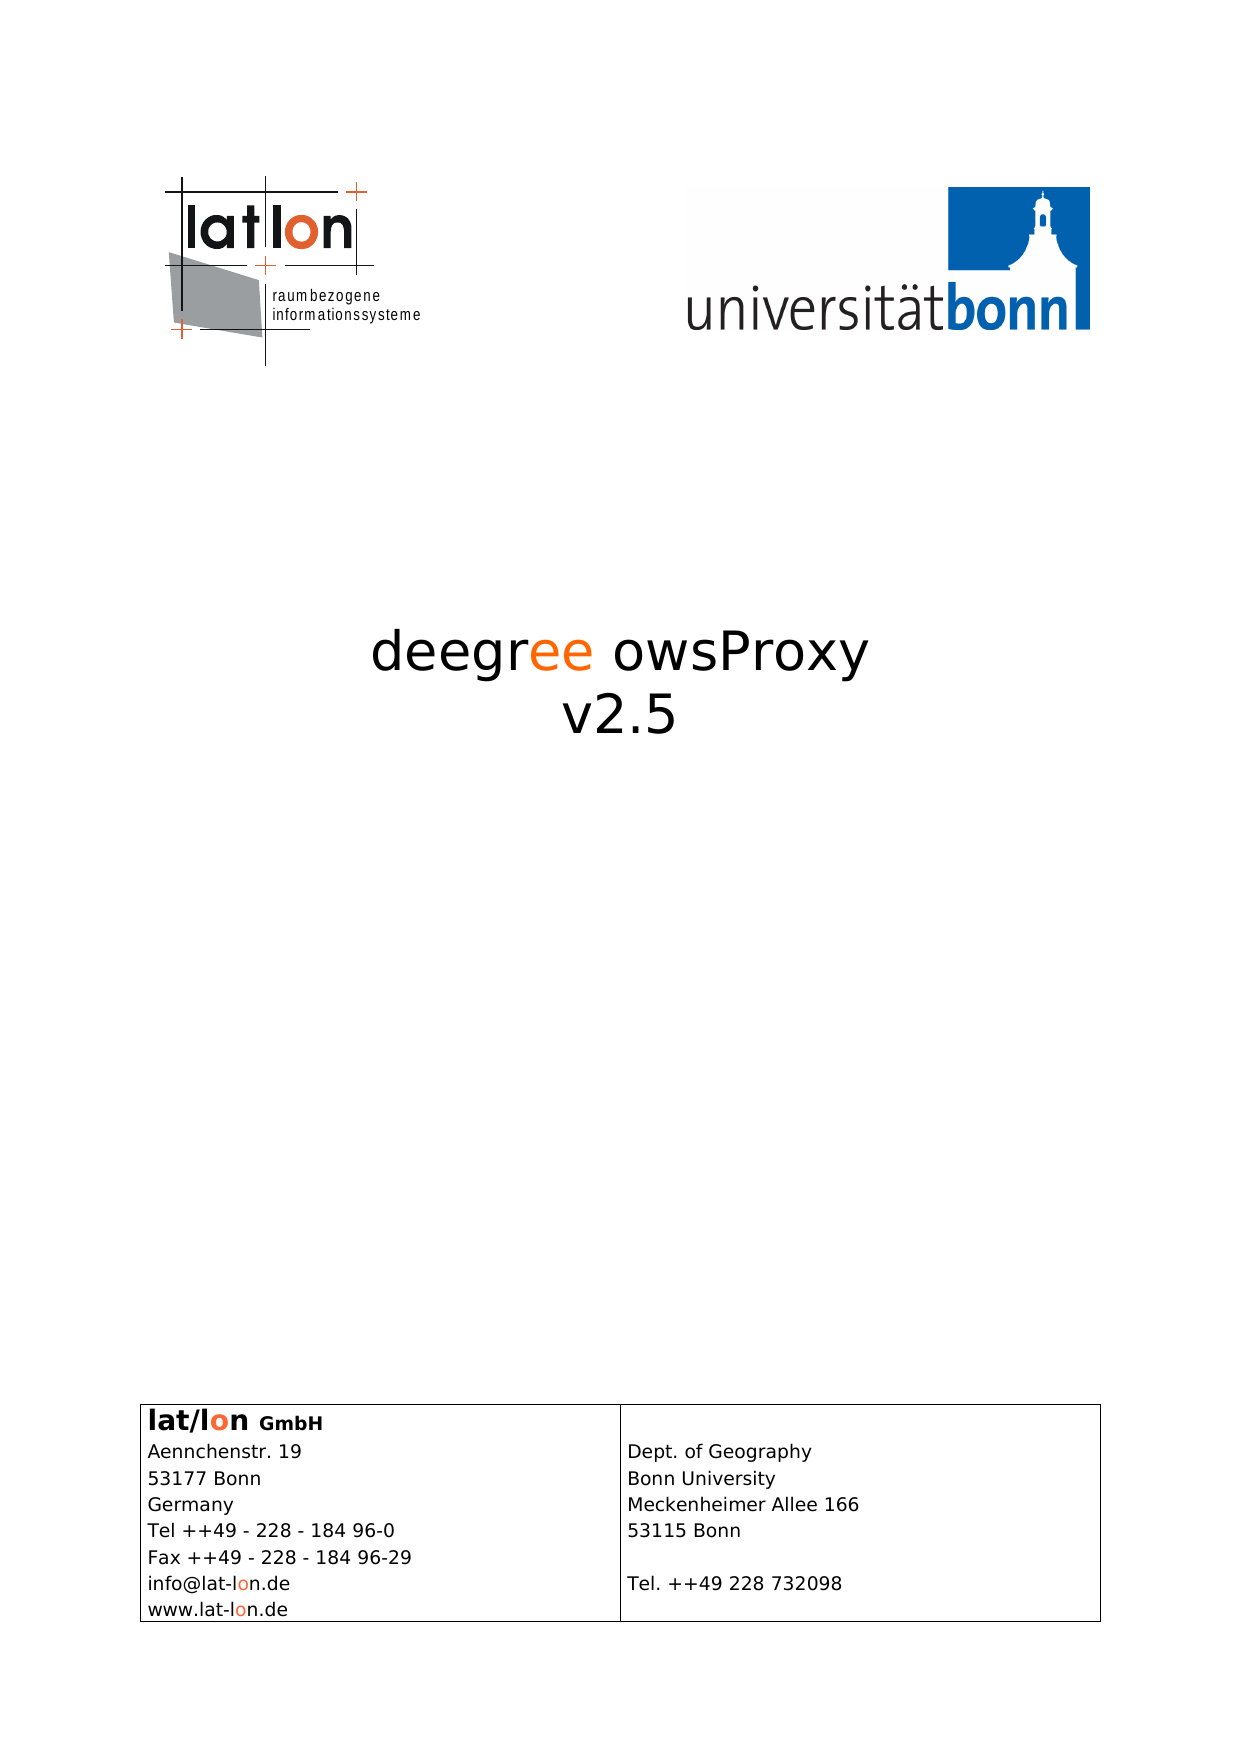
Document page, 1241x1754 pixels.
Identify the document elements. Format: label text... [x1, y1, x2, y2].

table_header [140, 148, 620, 376]
text deegree owsProxy [148, 620, 1092, 683]
picture [686, 186, 1093, 330]
table_header Dept. of Geography Bonn University Meckenheimer Allee 166 53115 Bonn Tel. ++49 228 732098 [621, 1405, 1100, 1621]
table_header lat/lon GmbH Aennchenstr. 19 53177 Bonn Germany Tel ++49 - 228 - 184 96-0 Fax ++49 - 228 - 184 96-29 info@lat-lon.de www.lat-lon.de [141, 1405, 620, 1621]
table_header [620, 148, 1100, 376]
text v2.5 [148, 683, 1092, 746]
